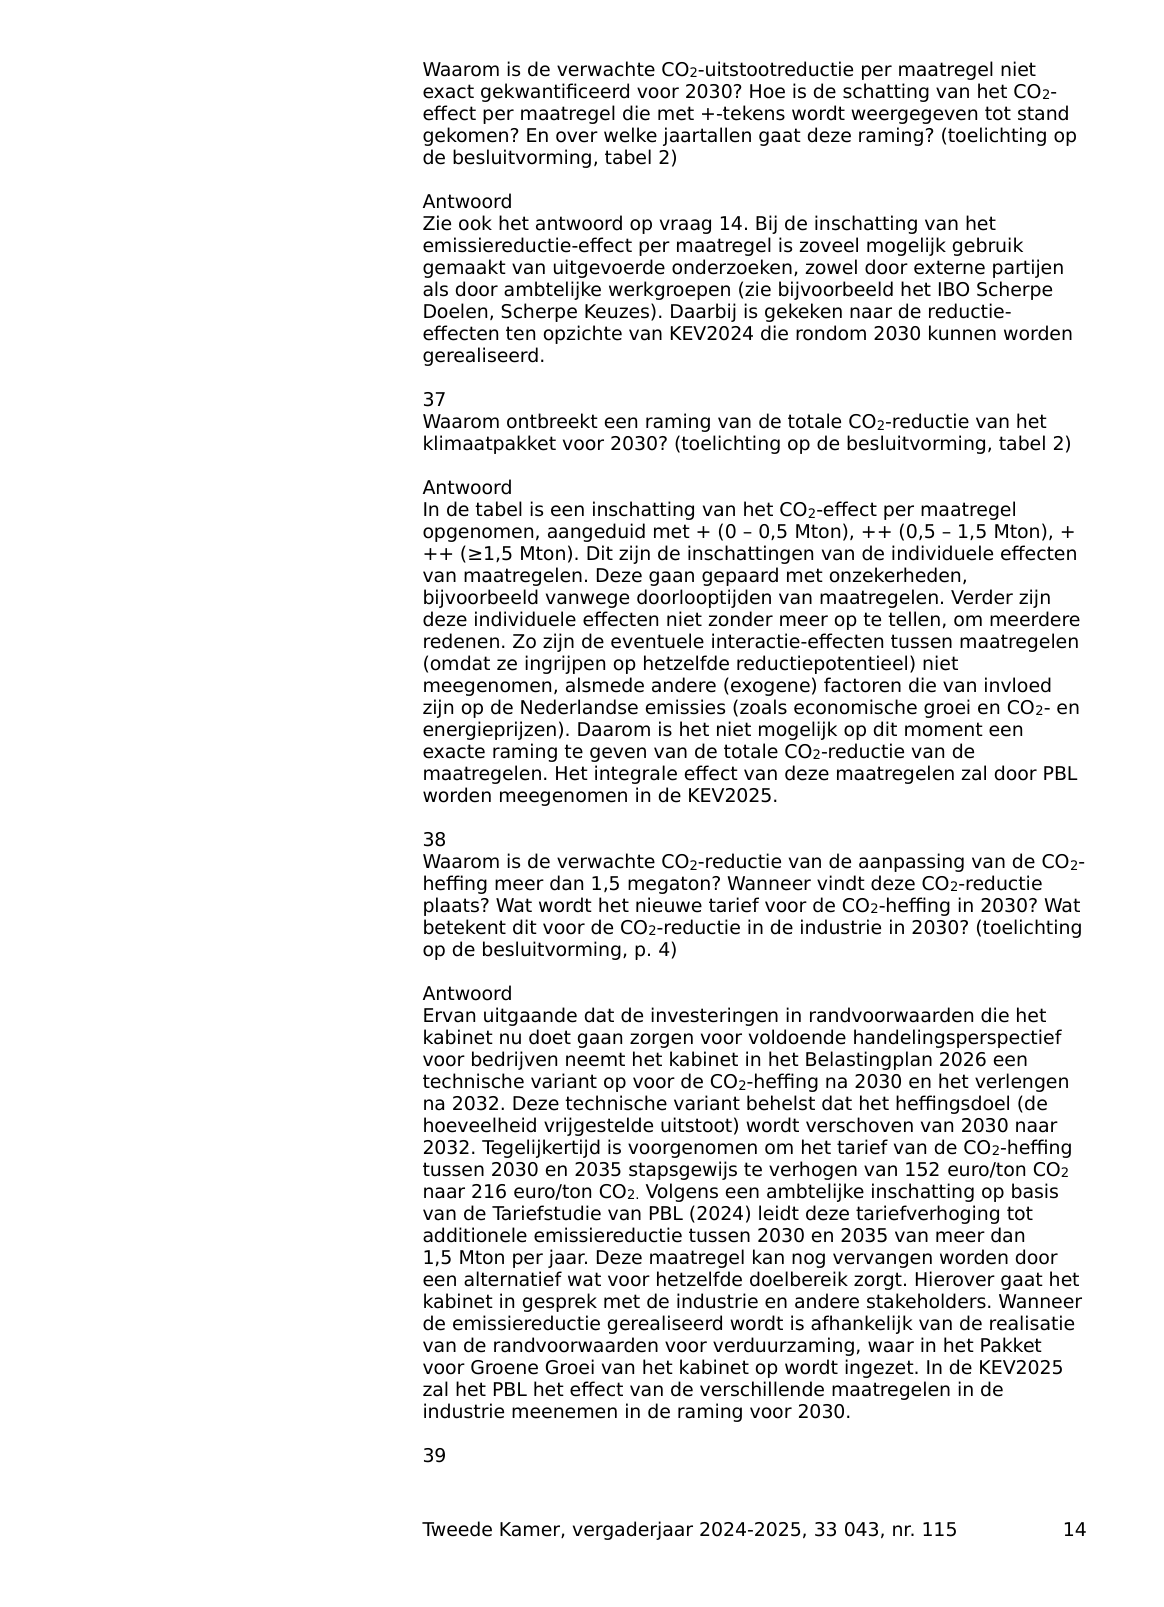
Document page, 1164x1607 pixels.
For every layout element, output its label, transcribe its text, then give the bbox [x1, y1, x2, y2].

text Antwoord [422, 983, 1087, 1005]
text Zie ook het antwoord op vraag 14. Bij de inschatting van het emissiereductie-effect per maatregel is zoveel mogelijk gebruik gemaakt van uitgevoerde onderzoeken, zowel door externe partijen als door ambtelijke werkgroepen (zie bijvoorbeeld het IBO Scherpe Doelen, Scherpe Keuzes). Daarbij is gekeken naar de reductie-effecten ten opzichte van KEV2024 die rondom 2030 kunnen worden gerealiseerd. [422, 213, 1087, 367]
text Antwoord [422, 191, 1087, 213]
text Ervan uitgaande dat de investeringen in randvoorwaarden die het kabinet nu doet gaan zorgen voor voldoende handelingsperspectief voor bedrijven neemt het kabinet in het Belastingplan 2026 een technische variant op voor de CO2-heffing na 2030 en het verlengen na 2032. Deze technische variant behelst dat het heffingsdoel (de hoeveelheid vrijgestelde uitstoot) wordt verschoven van 2030 naar 2032. Tegelijkertijd is voorgenomen om het tarief van de CO2-heffing tussen 2030 en 2035 stapsgewijs te verhogen van 152 euro/ton CO2 naar 216 euro/ton CO2. Volgens een ambtelijke inschatting op basis van de Tariefstudie van PBL (2024) leidt deze tariefverhoging tot additionele emissiereductie tussen 2030 en 2035 van meer dan 1,5 Mton per jaar. Deze maatregel kan nog vervangen worden door een alternatief wat voor hetzelfde doelbereik zorgt. Hierover gaat het kabinet in gesprek met de industrie en andere stakeholders. Wanneer de emissiereductie gerealiseerd wordt is afhankelijk van de realisatie van de randvoorwaarden voor verduurzaming, waar in het Pakket voor Groene Groei van het kabinet op wordt ingezet. In de KEV2025 zal het PBL het effect van de verschillende maatregelen in de industrie meenemen in de raming voor 2030. [422, 1005, 1087, 1423]
text 37 [422, 389, 1087, 411]
text Waarom is de verwachte CO2-uitstootreductie per maatregel niet exact gekwantificeerd voor 2030? Hoe is de schatting van het CO2-effect per maatregel die met +-tekens wordt weergegeven tot stand gekomen? En over welke jaartallen gaat deze raming? (toelichting op de besluitvorming, tabel 2) [422, 59, 1087, 169]
text 38 [422, 829, 1087, 851]
text 39 [422, 1445, 1087, 1467]
text Waarom ontbreekt een raming van de totale CO2-reductie van het klimaatpakket voor 2030? (toelichting op de besluitvorming, tabel 2) [422, 411, 1087, 455]
text Antwoord [422, 477, 1087, 499]
text In de tabel is een inschatting van het CO2-effect per maatregel opgenomen, aangeduid met + (0 – 0,5 Mton), ++ (0,5 – 1,5 Mton), +++ (≥1,5 Mton). Dit zijn de inschattingen van de individuele effecten van maatregelen. Deze gaan gepaard met onzekerheden, bijvoorbeeld vanwege doorlooptijden van maatregelen. Verder zijn deze individuele effecten niet zonder meer op te tellen, om meerdere redenen. Zo zijn de eventuele interactie-effecten tussen maatregelen (omdat ze ingrijpen op hetzelfde reductiepotentieel) niet meegenomen, alsmede andere (exogene) factoren die van invloed zijn op de Nederlandse emissies (zoals economische groei en CO2- en energieprijzen). Daarom is het niet mogelijk op dit moment een exacte raming te geven van de totale CO2-reductie van de maatregelen. Het integrale effect van deze maatregelen zal door PBL worden meegenomen in de KEV2025. [422, 499, 1087, 807]
text Waarom is de verwachte CO2-reductie van de aanpassing van de CO2-heffing meer dan 1,5 megaton? Wanneer vindt deze CO2-reductie plaats? Wat wordt het nieuwe tarief voor de CO2-heffing in 2030? Wat betekent dit voor de CO2-reductie in de industrie in 2030? (toelichting op de besluitvorming, p. 4) [422, 851, 1087, 961]
